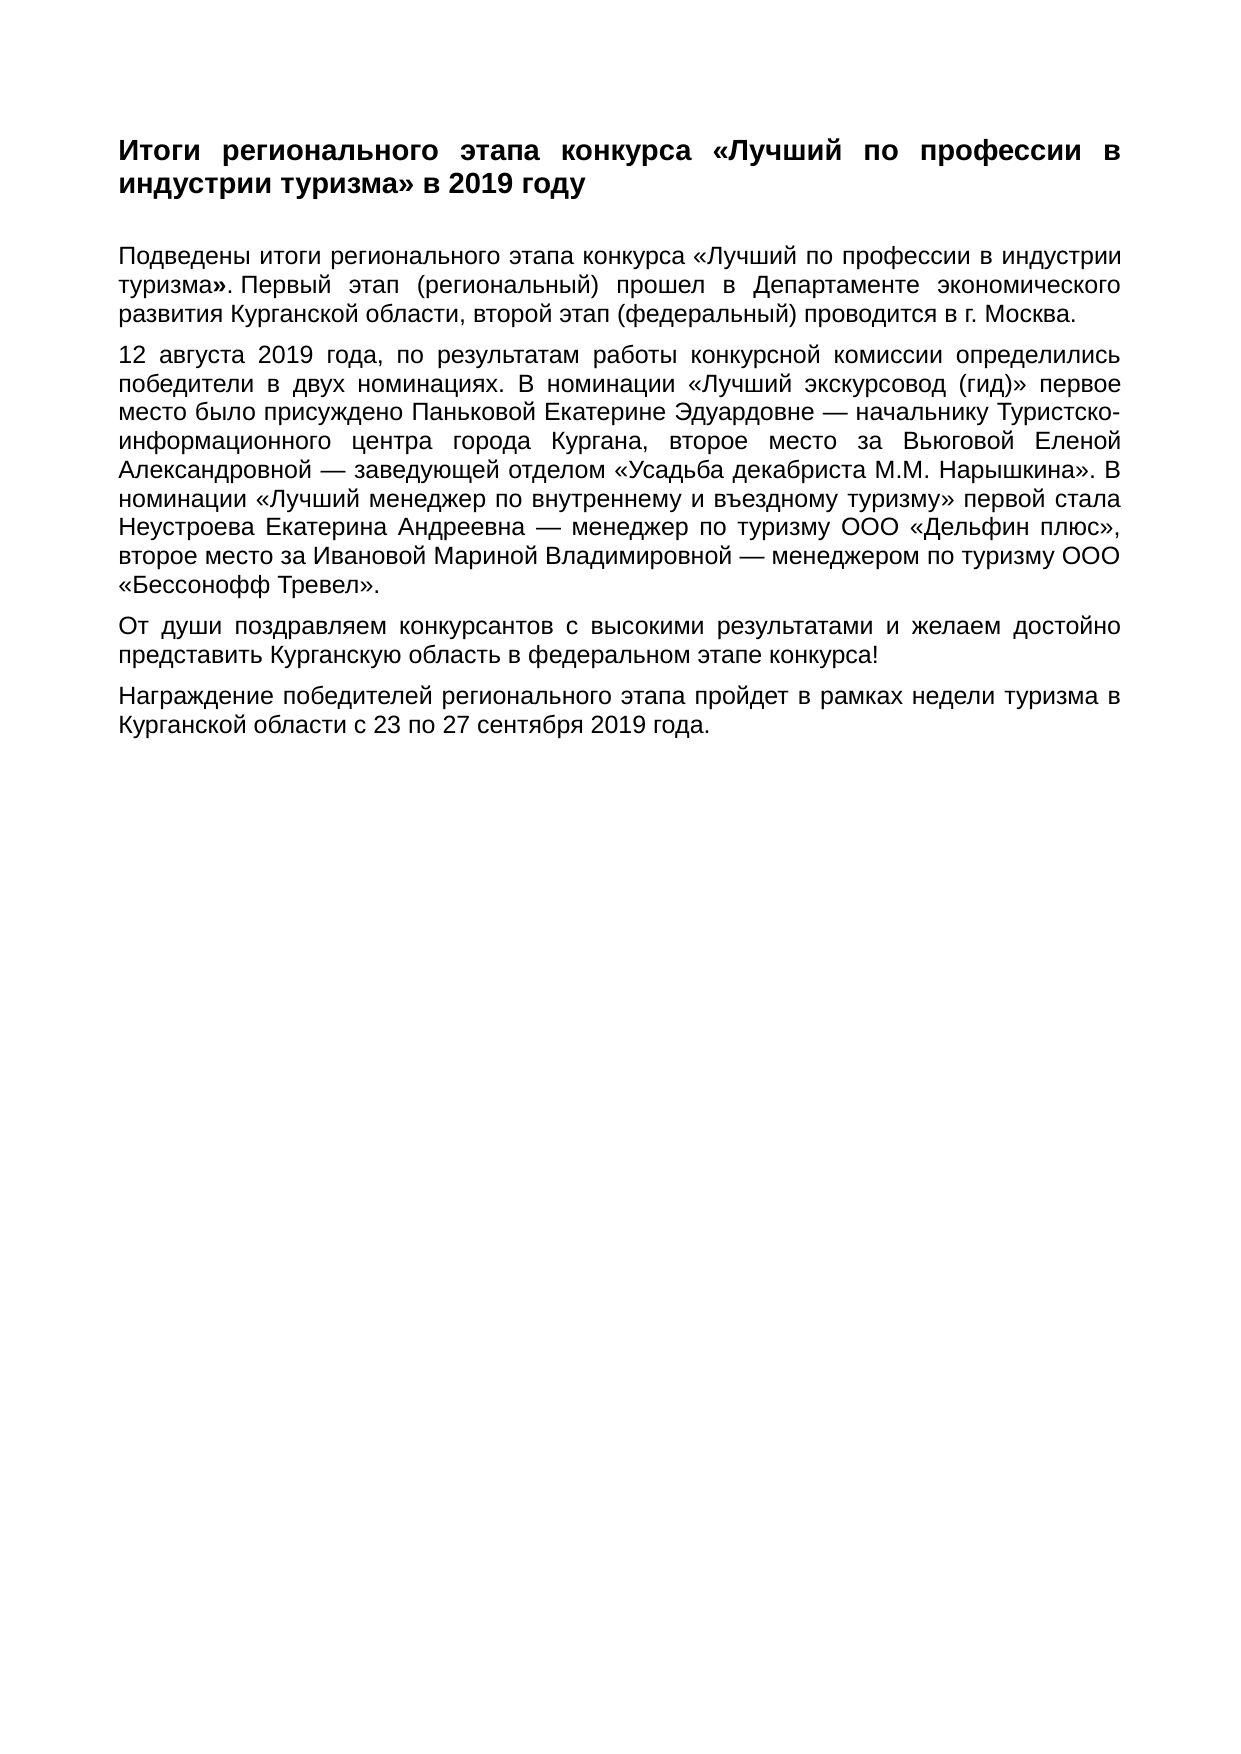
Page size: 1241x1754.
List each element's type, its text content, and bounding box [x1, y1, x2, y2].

text От души поздравляем конкурсантов с высокими результатами и желаем достойно представить Курганскую область в федеральном этапе конкурса! [118, 611, 1122, 668]
text 12 августа 2019 года, по результатам работы конкурсной комиссии определились победители в двух номинациях. В номинации «Лучший экскурсовод (гид)» первое место было присуждено Паньковой Екатерине Эдуардовне — начальнику Туристско-информационного центра города Кургана, второе место за Вьюговой Еленой Александровной — заведующей отделом «Усадьба декабриста М.М. Нарышкина». В номинации «Лучший менеджер по внутреннему и въездному туризму» первой стала Неустроева Екатерина Андреевна — менеджер по туризму ООО «Дельфин плюс», второе место за Ивановой Мариной Владимировной — менеджером по туризму ООО «Бессонофф Тревел». [118, 340, 1122, 598]
text Подведены итоги регионального этапа конкурса «Лучший по профессии в индустрии туризма». Первый этап (региональный) прошел в Департаменте экономического развития Курганской области, второй этап (федеральный) проводится в г. Москва. [118, 241, 1122, 327]
text Награждение победителей регионального этапа пройдет в рамках недели туризма в Курганской области с 23 по 27 сентября 2019 года. [118, 681, 1122, 738]
subtitle Итоги регионального этапа конкурса «Лучший по профессии в индустрии туризма» в 2019 году [118, 133, 1122, 200]
